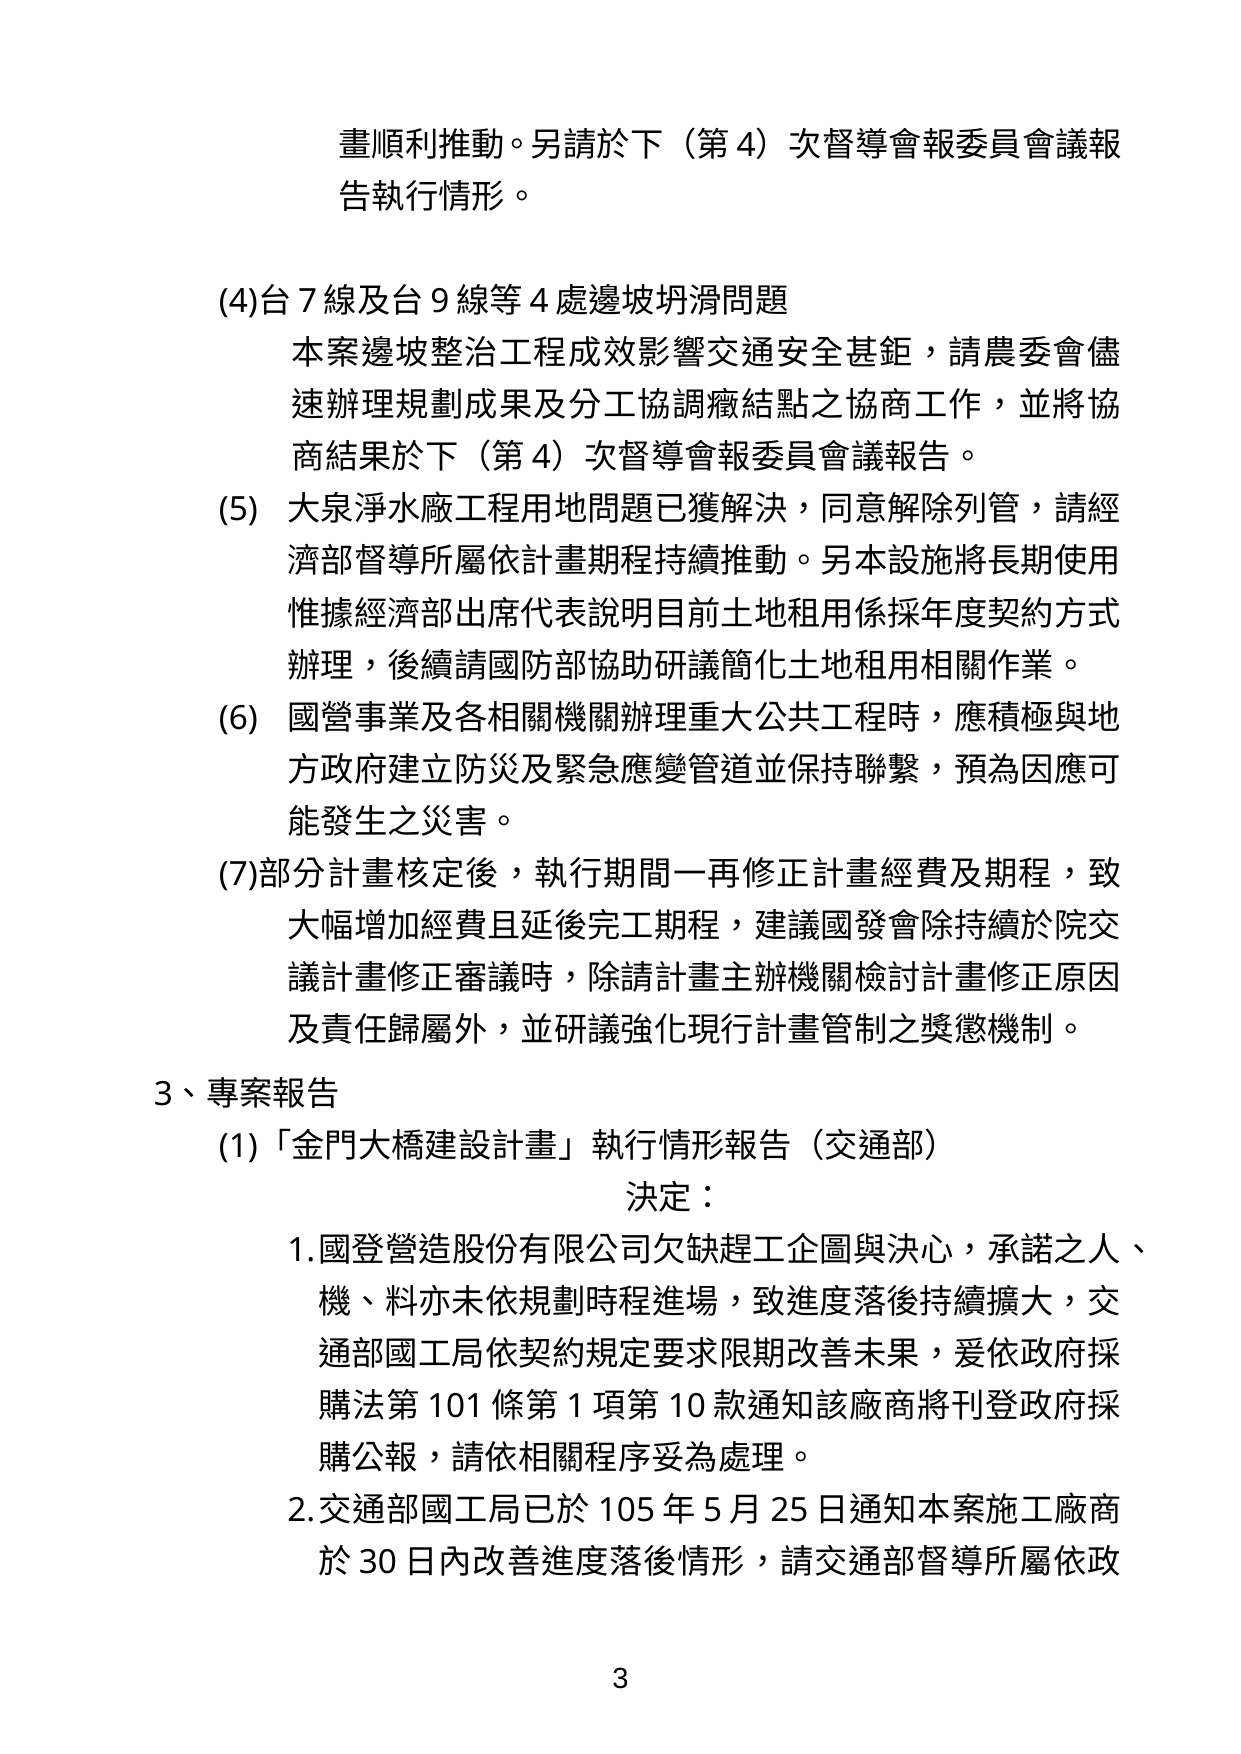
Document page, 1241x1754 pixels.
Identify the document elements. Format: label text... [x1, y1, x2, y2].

list 決定： [285, 1167, 1122, 1219]
list 「金門大橋建設計畫」執行情形報告（交通部） [219, 1115, 1122, 1167]
list 大泉淨水廠工程用地問題已獲解決，同意解除列管，請經濟部督導所屬依計畫期程持續推動。另本設施將長期使用，惟據經濟部出席代表說明目前土地租用係採年度契約方式辦理，後續請國防部協助研議簡化土地租用相關作業。 [219, 479, 1122, 687]
list 本案邊坡整治工程成效影響交通安全甚鉅，請農委會儘速辦理規劃成果及分工協調癥結點之協商工作，並將協商結果於下（第4）次督導會報委員會議報告。 [292, 323, 1122, 479]
list 台7線及台9線等4處邊坡坍滑問題 [219, 271, 1122, 323]
list 國登營造股份有限公司欠缺趕工企圖與決心，承諾之人、機、料亦未依規劃時程進場，致進度落後持續擴大，交通部國工局依契約規定要求限期改善未果，爰依政府採購法第101條第1項第10款通知該廠商將刊登政府採購公報，請依相關程序妥為處理。 [287, 1219, 1122, 1480]
list 國營事業及各相關機關辦理重大公共工程時，應積極與地方政府建立防災及緊急應變管道並保持聯繫，預為因應可能發生之災害。 [219, 687, 1122, 844]
list 專案報告 [153, 1063, 1122, 1115]
list 交通部國工局已於105年5月25日通知本案施工廠商於30日內改善進度落後情形，請交通部督導所屬依政 [287, 1480, 1122, 1584]
list 畫順利推動。另請於下（第4）次督導會報委員會議報告執行情形。 [286, 114, 1122, 219]
list 部分計畫核定後，執行期間一再修正計畫經費及期程，致大幅增加經費且延後完工期程，建議國發會除持續於院交議計畫修正審議時，除請計畫主辦機關檢討計畫修正原因及責任歸屬外，並研議強化現行計畫管制之獎懲機制。 [219, 844, 1122, 1052]
